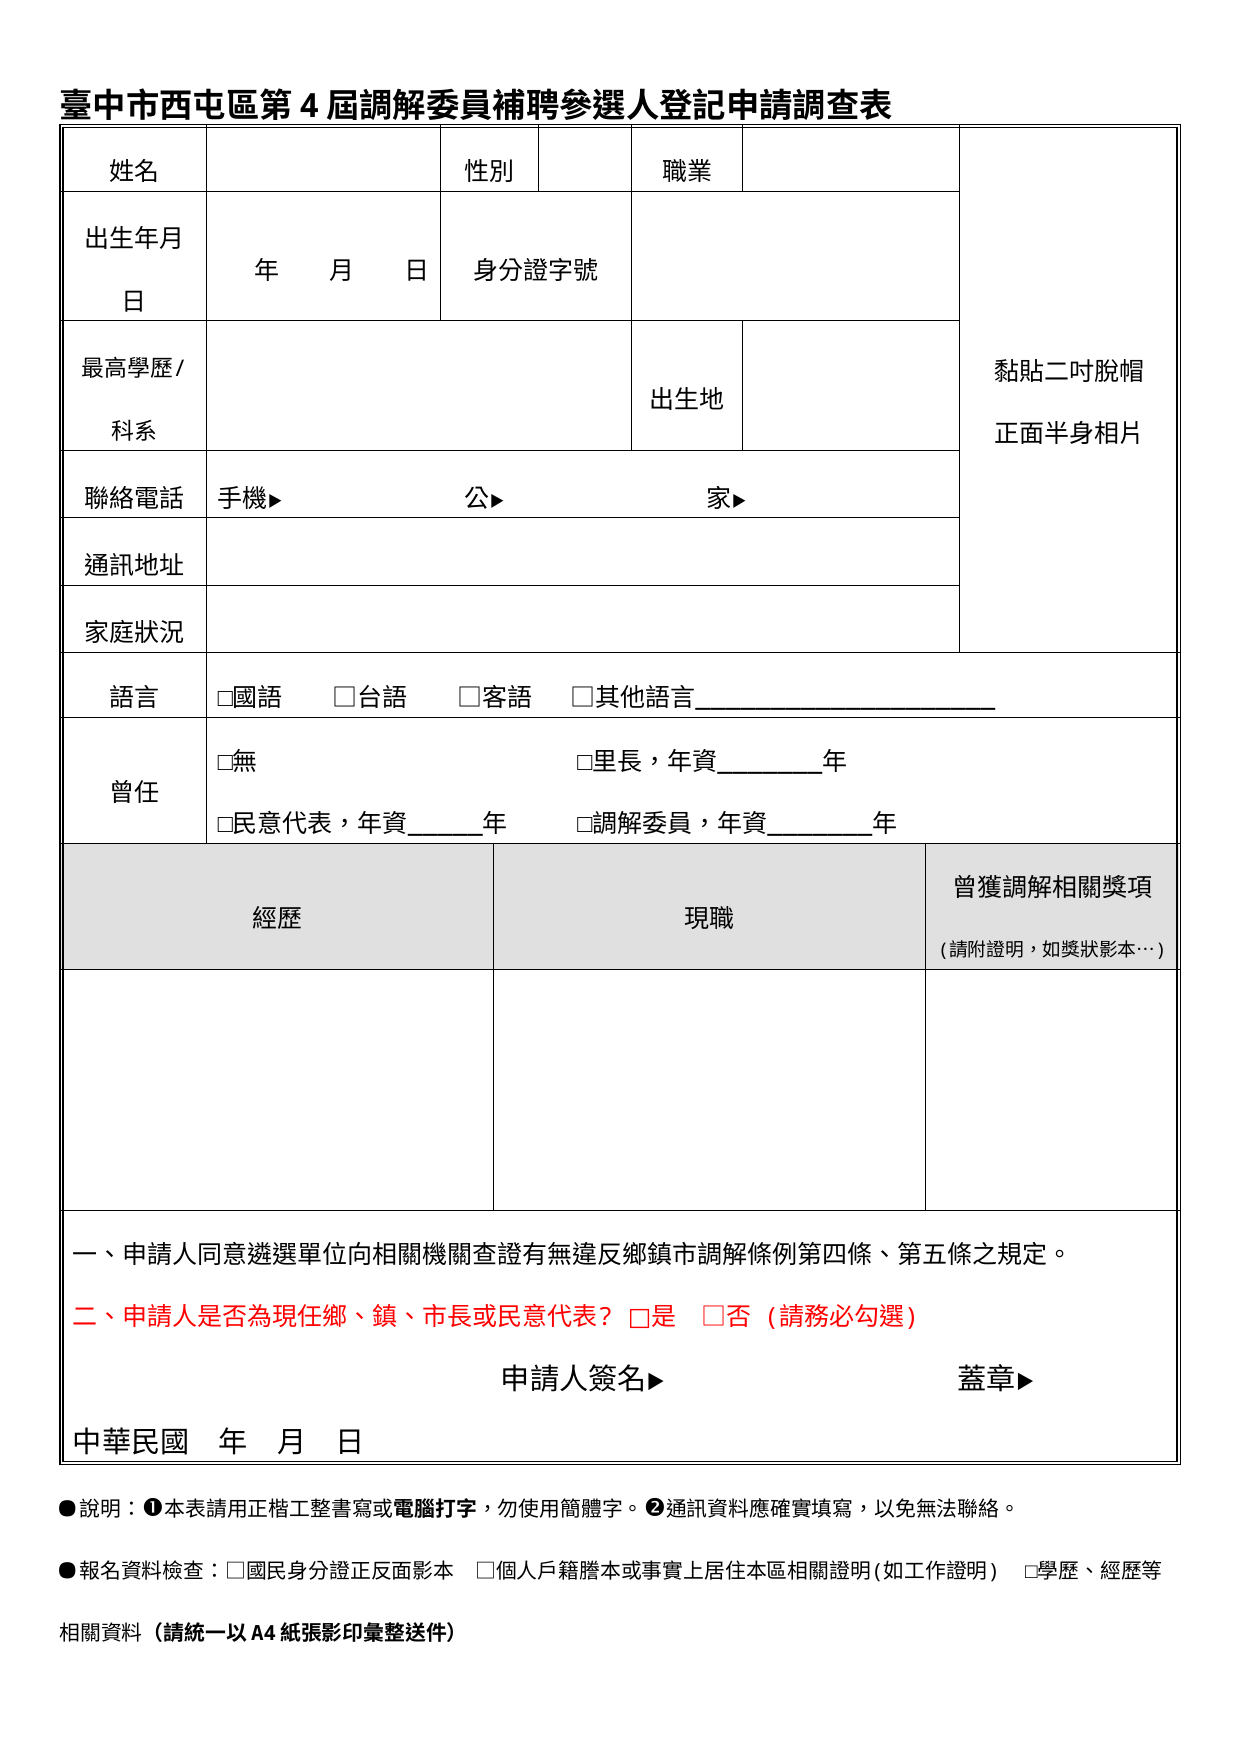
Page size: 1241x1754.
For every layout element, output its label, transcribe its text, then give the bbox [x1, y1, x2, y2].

table_cell 身分證字號 [441, 192, 631, 320]
table_cell 出生年月日 [64, 192, 206, 320]
table_cell 通訊地址 [64, 518, 206, 584]
table_header [207, 128, 440, 191]
text 說明：本表請用正楷工整書寫或電腦打字，勿使用簡體字。通訊資料應確實填寫，以免無法聯絡。 [59, 1465, 1181, 1528]
table_header 姓名 [64, 128, 206, 191]
table_cell □國語 □台語 □客語 □其他語言____________________ [207, 653, 1176, 717]
table_cell [632, 192, 959, 320]
table_header [743, 128, 959, 191]
table_cell 公 [453, 451, 695, 517]
table_cell 聯絡電話 [64, 451, 206, 517]
table_header 性別 [441, 128, 538, 191]
table_cell [926, 970, 1176, 1209]
table_header 黏貼二吋脫帽 正面半身相片 [960, 128, 1176, 652]
table_cell 最高學歷/ 科系 [64, 321, 206, 450]
table_cell 一、申請人同意遴選單位向相關機關查證有無違反鄉鎮市調解條例第四條、第五條之規定。 二、申請人是否為現任鄉、鎮、市長或民意代表? □是 □否 (請務必勾選) 申請人簽名 蓋章 中華民國 年 月 日 [64, 1211, 1176, 1461]
text 報名資料檢查：□國民身分證正反面影本 □個人戶籍謄本或事實上居住本區相關證明(如工作證明) □學歷、經歷等相關資料（請統一以A4紙張影印彙整送件） [59, 1528, 1181, 1653]
table_cell 曾任 [64, 718, 206, 843]
table_cell [207, 518, 959, 584]
table_cell 語言 [64, 653, 206, 717]
table_cell [207, 321, 631, 450]
table_header [539, 128, 631, 191]
table_cell 家庭狀況 [64, 586, 206, 652]
table_cell [743, 321, 959, 450]
table_cell 年 月 日 [207, 192, 440, 320]
table_cell 手機 [207, 451, 453, 517]
table_cell 出生地 [632, 321, 742, 450]
table_cell 家 [695, 451, 959, 517]
table_cell [64, 970, 493, 1209]
table_cell 曾獲調解相關獎項 (請附證明，如獎狀影本…) [926, 844, 1176, 969]
table_cell [494, 970, 925, 1209]
table_header 職業 [632, 128, 742, 191]
table_cell 經歷 [64, 844, 493, 969]
table_cell □里長，年資_______年 □調解委員，年資_______年 [566, 718, 1176, 843]
table_cell □無 □民意代表，年資_____年 [207, 718, 566, 843]
text 臺中市西屯區第4屆調解委員補聘參選人登記申請調查表 [59, 61, 1181, 123]
table_cell [207, 586, 959, 652]
table_cell 現職 [494, 844, 925, 969]
